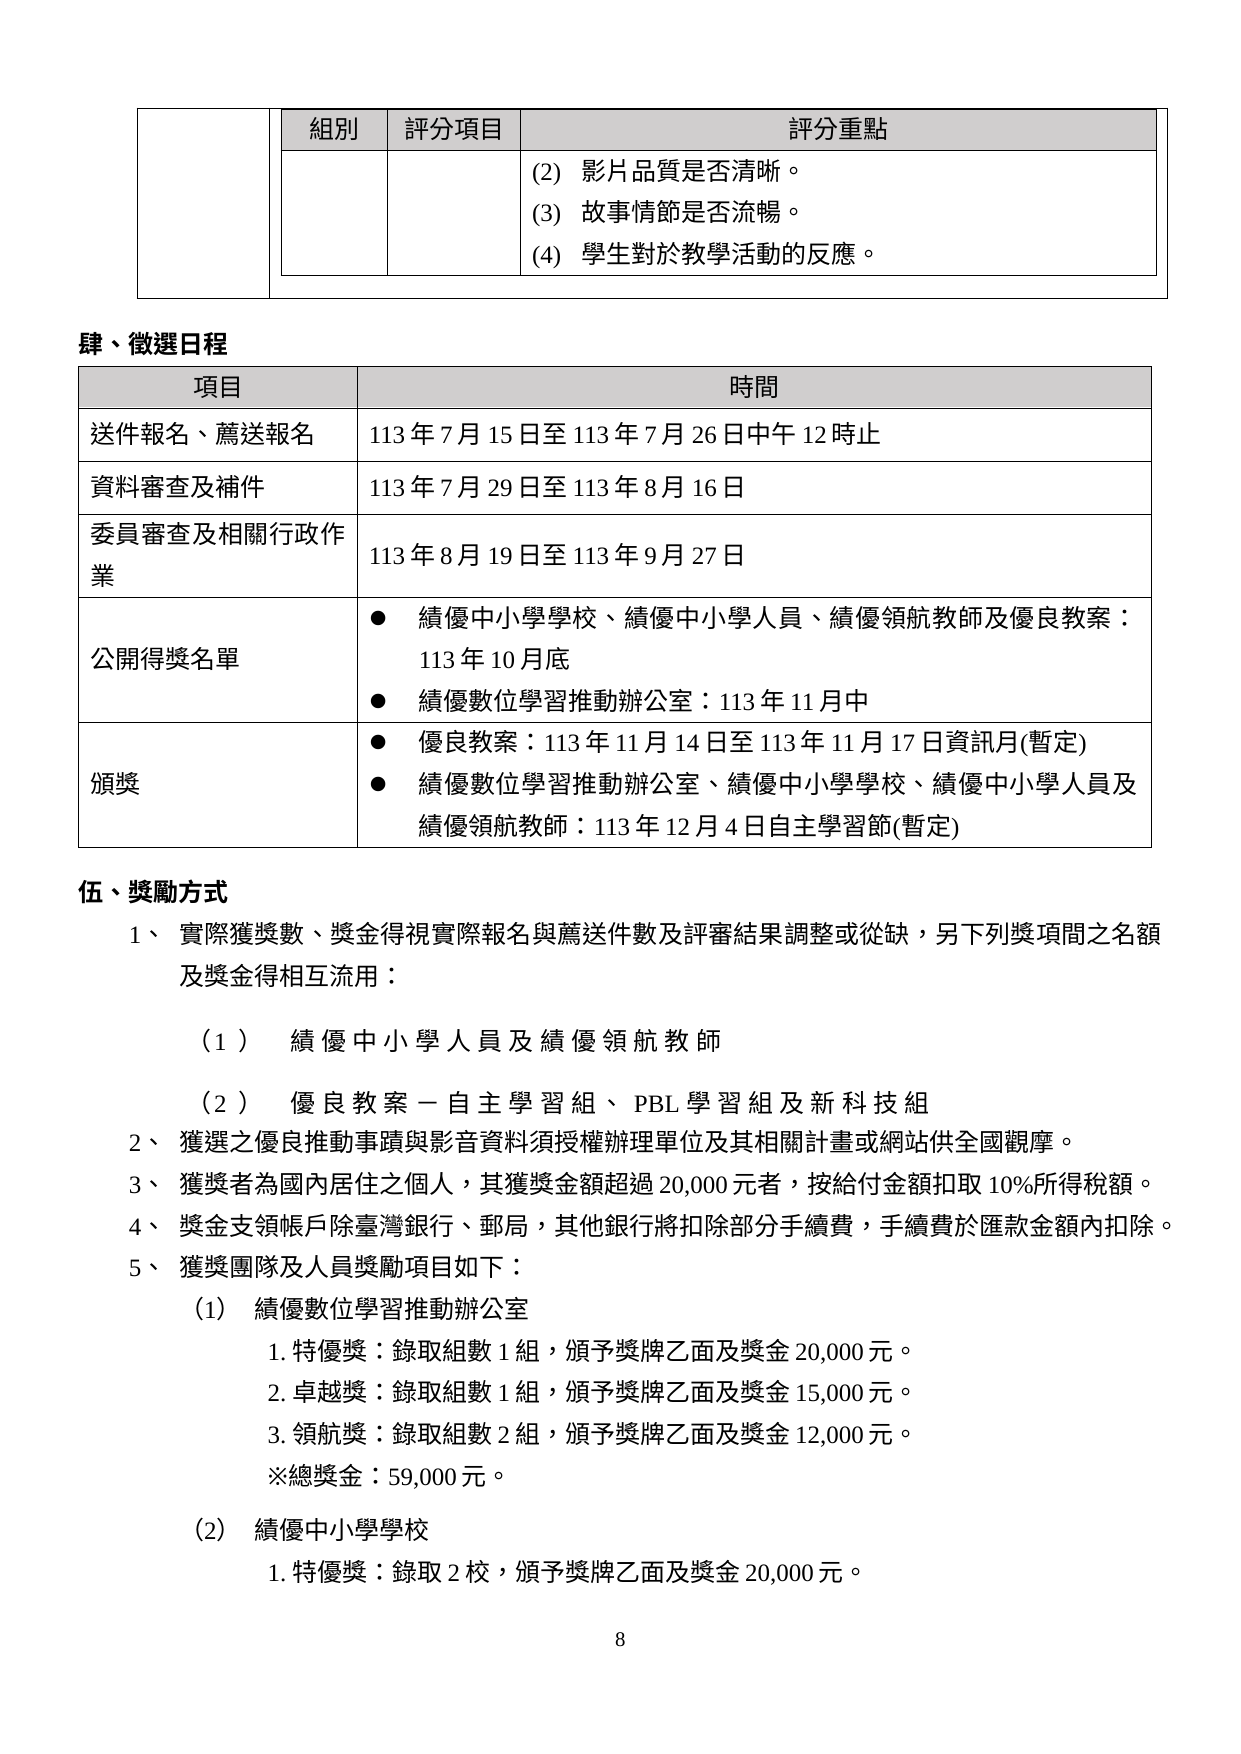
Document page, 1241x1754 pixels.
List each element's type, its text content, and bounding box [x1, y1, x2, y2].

table_header 組別 [282, 110, 387, 150]
list 領航獎：錄取組數2組，頒予獎牌乙面及獎金12,000元。 [267, 1414, 1162, 1451]
table_cell 113年8月19日至113年9月27日 [358, 515, 1151, 597]
list 獲獎團隊及人員獎勵項目如下： [129, 1248, 1162, 1284]
table_cell 113年7月29日至113年8月16日 [358, 462, 1151, 514]
list 卓越獎：錄取組數1組，頒予獎牌乙面及獎金15,000元。 [267, 1373, 1162, 1409]
table_header 時間 [358, 367, 1151, 407]
list 績優數位學習推動辦公室 [179, 1289, 1162, 1326]
table_header 項目 [79, 367, 357, 407]
list 實際獲獎數、獎金得視實際報名與薦送件數及評審結果調整或從缺，另下列獎項間之名額及獎金得相互流用： [129, 914, 1162, 992]
table_cell [282, 151, 387, 275]
table_cell [1156, 109, 1167, 298]
list 特優獎：錄取組數1組，頒予獎牌乙面及獎金20,000元。 [267, 1331, 1162, 1367]
list 績優中小學學校 [179, 1510, 1162, 1547]
text ※總獎金：59,000元。 [267, 1456, 1162, 1492]
table_header 評分重點 [521, 110, 1156, 150]
table_cell 送件報名、薦送報名 [79, 409, 357, 461]
list 獲獎者為國內居住之個人，其獲獎金額超過20,000元者，按給付金額扣取10%所得稅額。 [129, 1164, 1162, 1201]
list 特優獎：錄取2校，頒予獎牌乙面及獎金20,000元。 [267, 1552, 1162, 1588]
table_header 評分項目 [388, 110, 520, 150]
list 優良教案－自主學習組、PBL學習組及新科技組 [179, 1060, 1162, 1123]
table_cell 資料審查及補件 [79, 462, 357, 514]
list 獎金支領帳戶除臺灣銀行、郵局，其他銀行將扣除部分手續費，手續費於匯款金額內扣除。 [129, 1206, 1162, 1242]
table_cell 頒獎 [79, 723, 357, 847]
table_cell [281, 276, 1156, 298]
list 徵選日程 [78, 324, 1162, 361]
table_cell [388, 151, 520, 275]
table_cell 績優中小學學校、績優中小學人員、績優領航教師及優良教案：113年10月底 績優數位學習推動辦公室：113年11月中 [358, 598, 1151, 722]
table_cell 113年7月15日至113年7月26日中午12時止 [358, 409, 1151, 461]
table_cell 優良教案：113年11月14日至113年11月17日資訊月(暫定) 績優數位學習推動辦公室、績優中小學學校、績優中小學人員及績優領航教師：113年12月4日自主學習節(暫定) [358, 723, 1151, 847]
table_cell [270, 109, 281, 298]
list 獲選之優良推動事蹟與影音資料須授權辦理單位及其相關計畫或網站供全國觀摩。 [129, 1123, 1162, 1159]
table_cell 公開得獎名單 [79, 598, 357, 722]
table_cell [138, 109, 269, 298]
list 績優中小學人員及績優領航教師 [179, 998, 1162, 1060]
list 獎勵方式 [78, 873, 1162, 909]
table_cell 委員審查及相關行政作業 [79, 515, 357, 597]
table_cell 教案(教學設計)和影片是否符合。 影片品質是否清晰。 故事情節是否流暢。 學生對於教學活動的反應。 [521, 151, 1156, 275]
